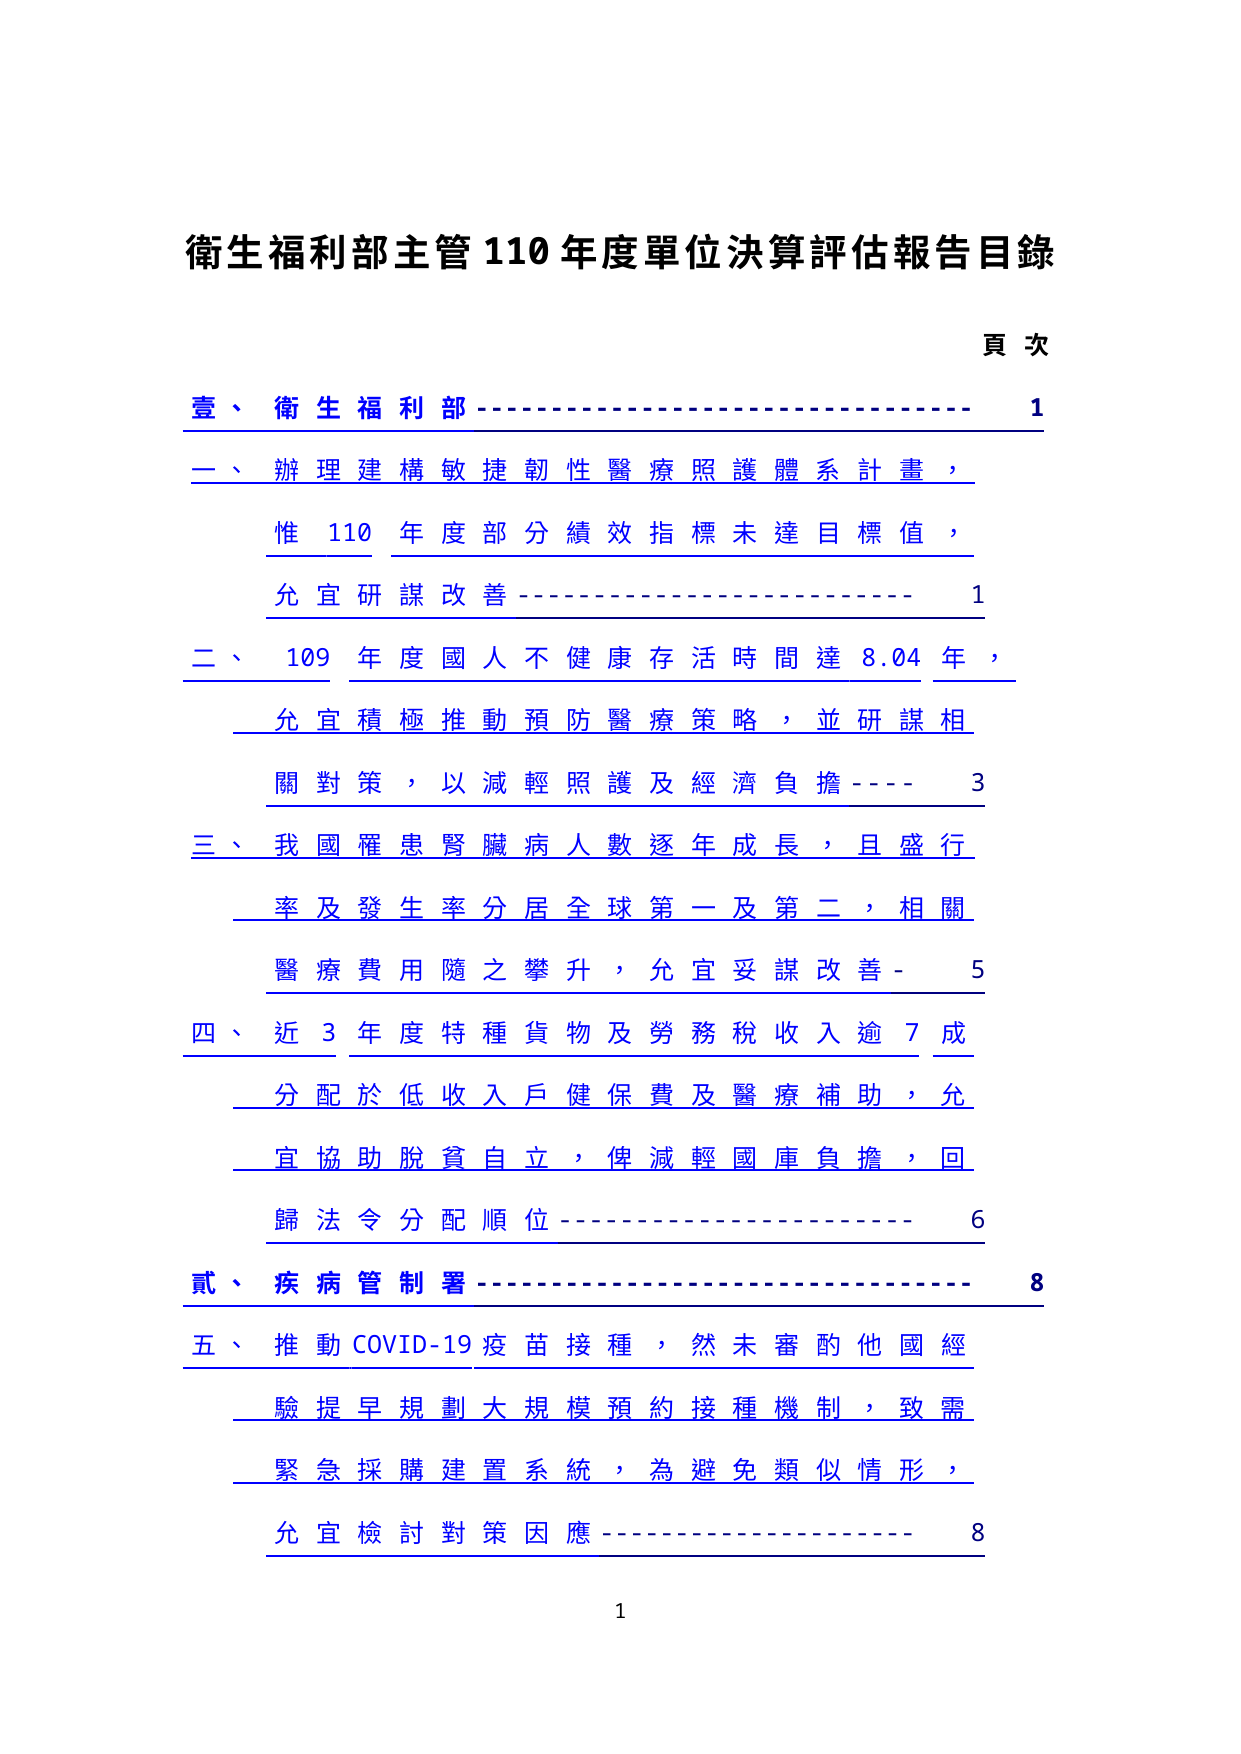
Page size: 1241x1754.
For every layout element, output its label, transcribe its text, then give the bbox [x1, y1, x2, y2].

text 壹、衛生福利部 1 [183, 365, 1058, 427]
text 二、109年度國人不健康存活時間達8.04年，允宜積極推動預防醫療策略，並研謀相關對策，以減輕照護及經濟負擔 3 [183, 615, 999, 802]
text 一、辦理建構敏捷韌性醫療照護體系計畫，惟110年度部分績效指標未達目標值，允宜研謀改善 1 [183, 432, 999, 615]
text 五、推動COVID-19疫苗接種，然未審酌他國經驗提早規劃大規模預約接種機制，致需緊急採購建置系統，為避免類似情形，允宜檢討對策因應 8 [183, 1307, 999, 1552]
text 四、近3年度特種貨物及勞務稅收入逾7成分配於低收入戶健保費及醫療補助，允宜協助脫貧自立，俾減輕國庫負擔，回歸法令分配順位 6 [183, 990, 999, 1240]
text 頁次 [183, 302, 1058, 365]
text 貳、疾病管制署 8 [183, 1240, 1058, 1302]
text 三、我國罹患腎臟病人數逐年成長，且盛行率及發生率分居全球第一及第二，相關醫療費用隨之攀升，允宜妥謀改善 5 [183, 802, 999, 990]
text 衛生福利部主管110年度單位決算評估報告目錄 [183, 177, 1058, 302]
